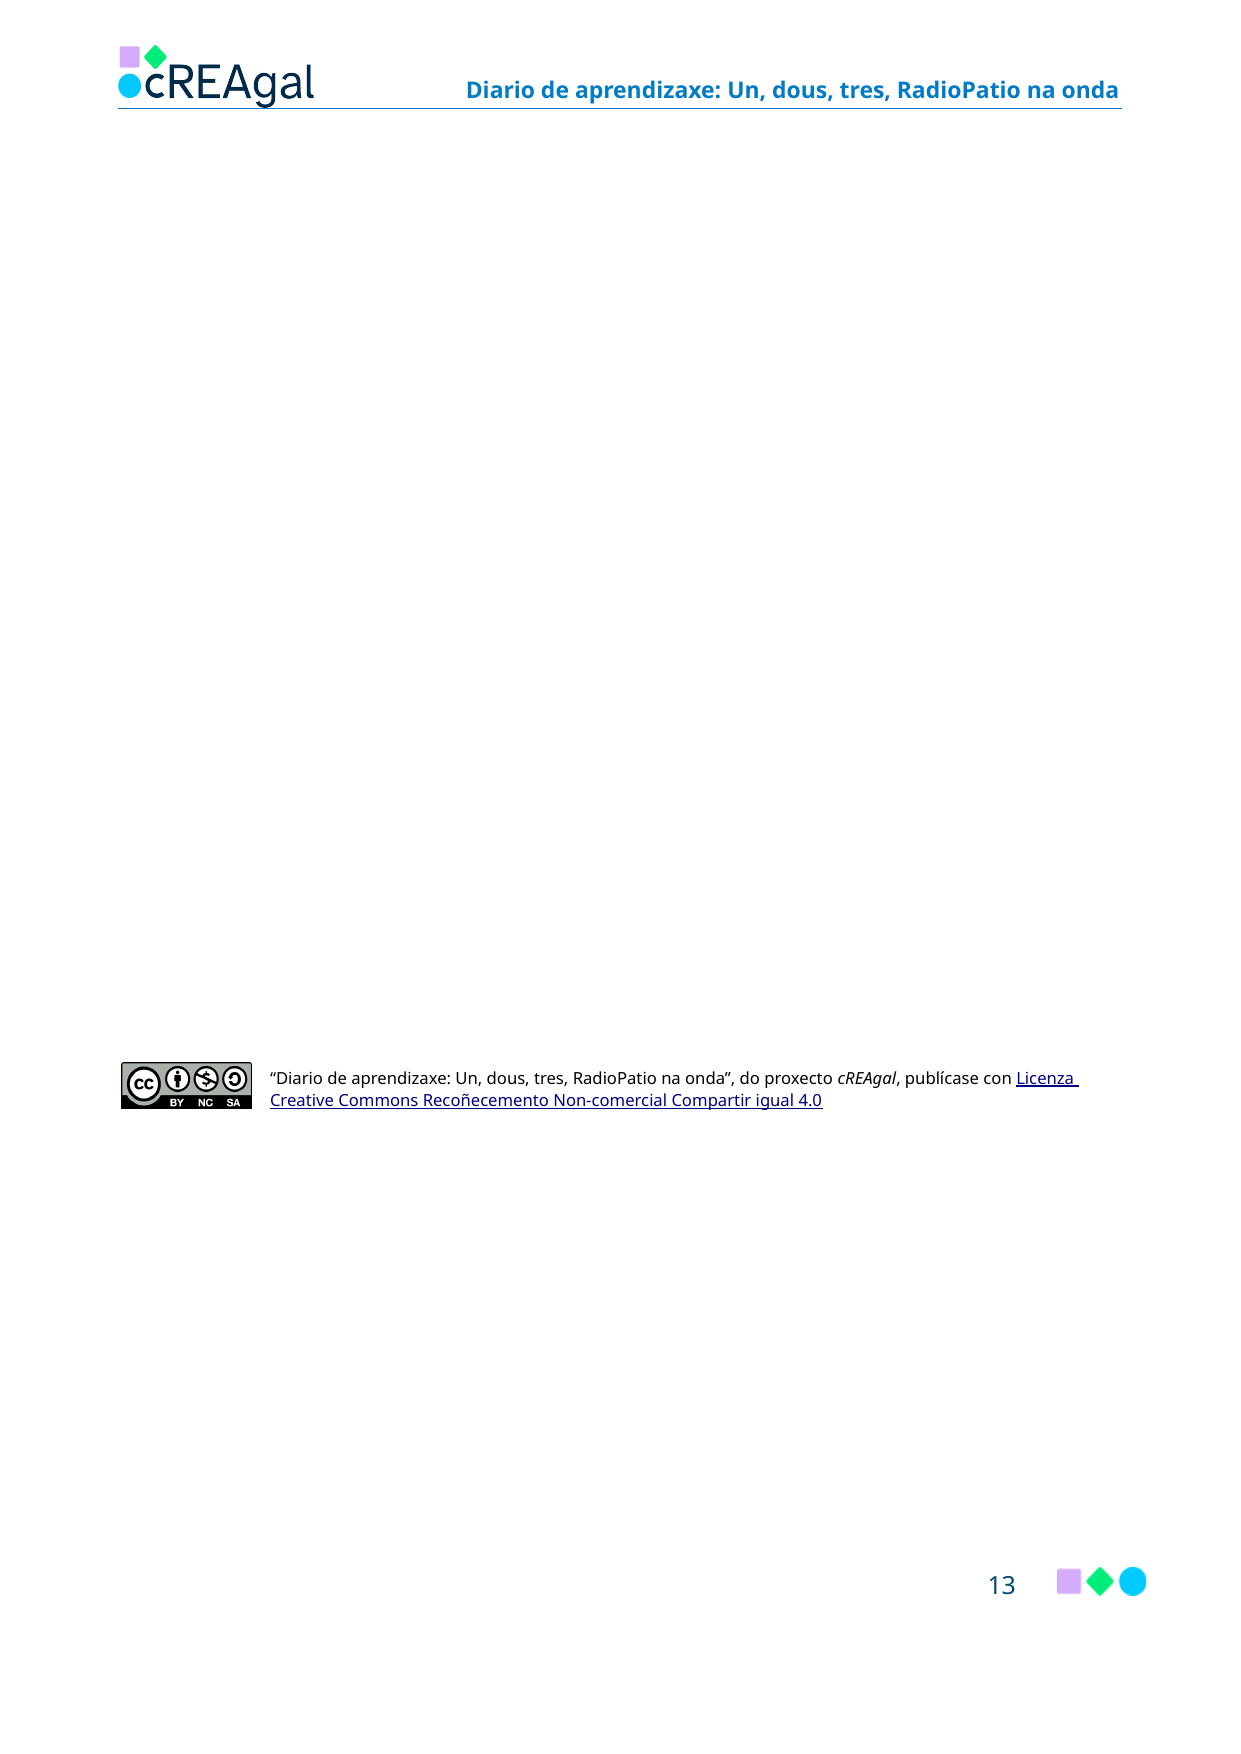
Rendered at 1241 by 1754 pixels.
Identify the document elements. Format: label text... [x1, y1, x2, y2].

picture [121, 1062, 252, 1109]
text “Diario de aprendizaxe: Un, dous, tres, RadioPatio na onda”, do proxecto cREAgal, publícase con Licenza Creative Commons Recoñecemento Non-comercial Compartir igual 4.0 [118, 1066, 1122, 1112]
picture [1057, 1567, 1130, 1596]
picture [1137, 1567, 1147, 1578]
picture [1136, 1584, 1147, 1596]
picture [118, 45, 314, 108]
